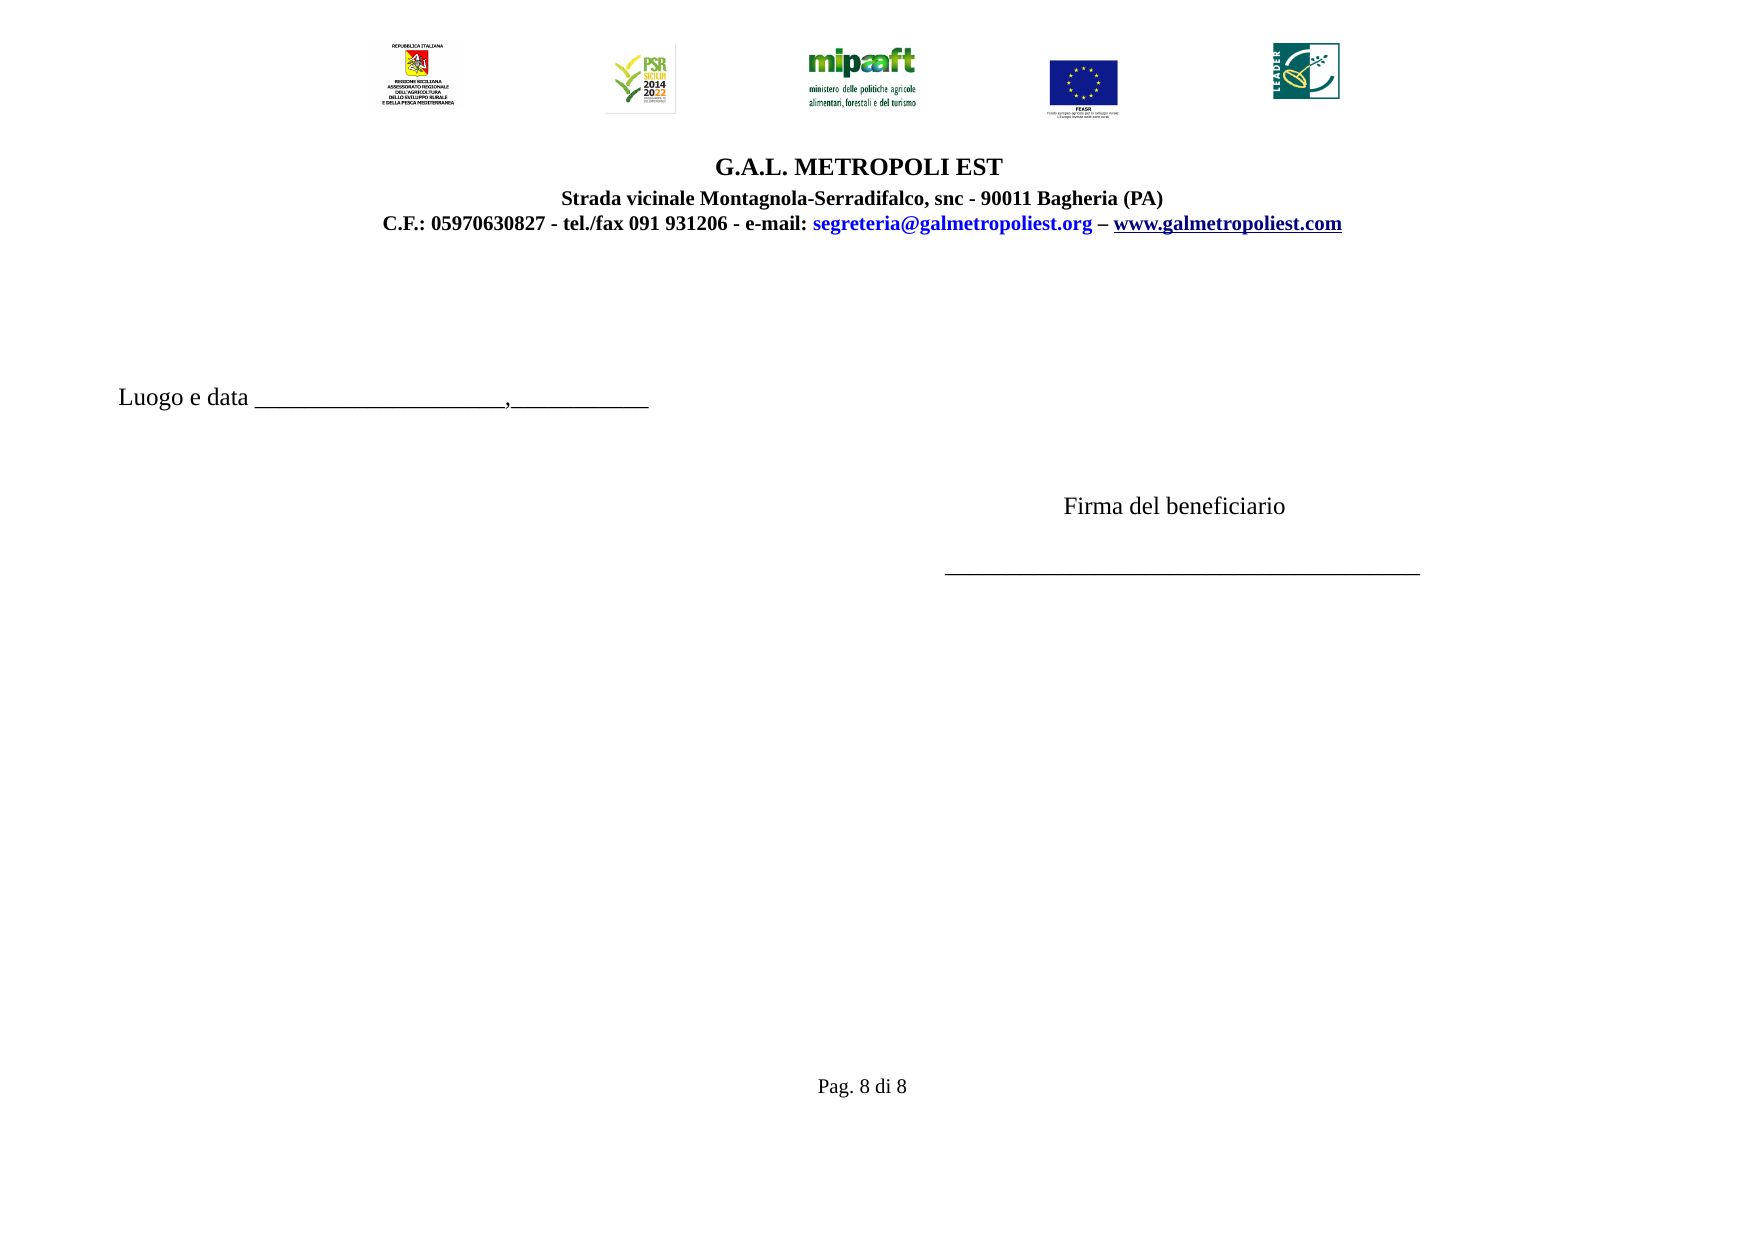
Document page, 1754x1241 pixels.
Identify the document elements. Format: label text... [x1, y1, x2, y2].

text ______________________________________ [118, 549, 1606, 578]
text Firma del beneficiario [118, 491, 1606, 520]
text Luogo e data ____________________,___________ [118, 382, 1606, 411]
